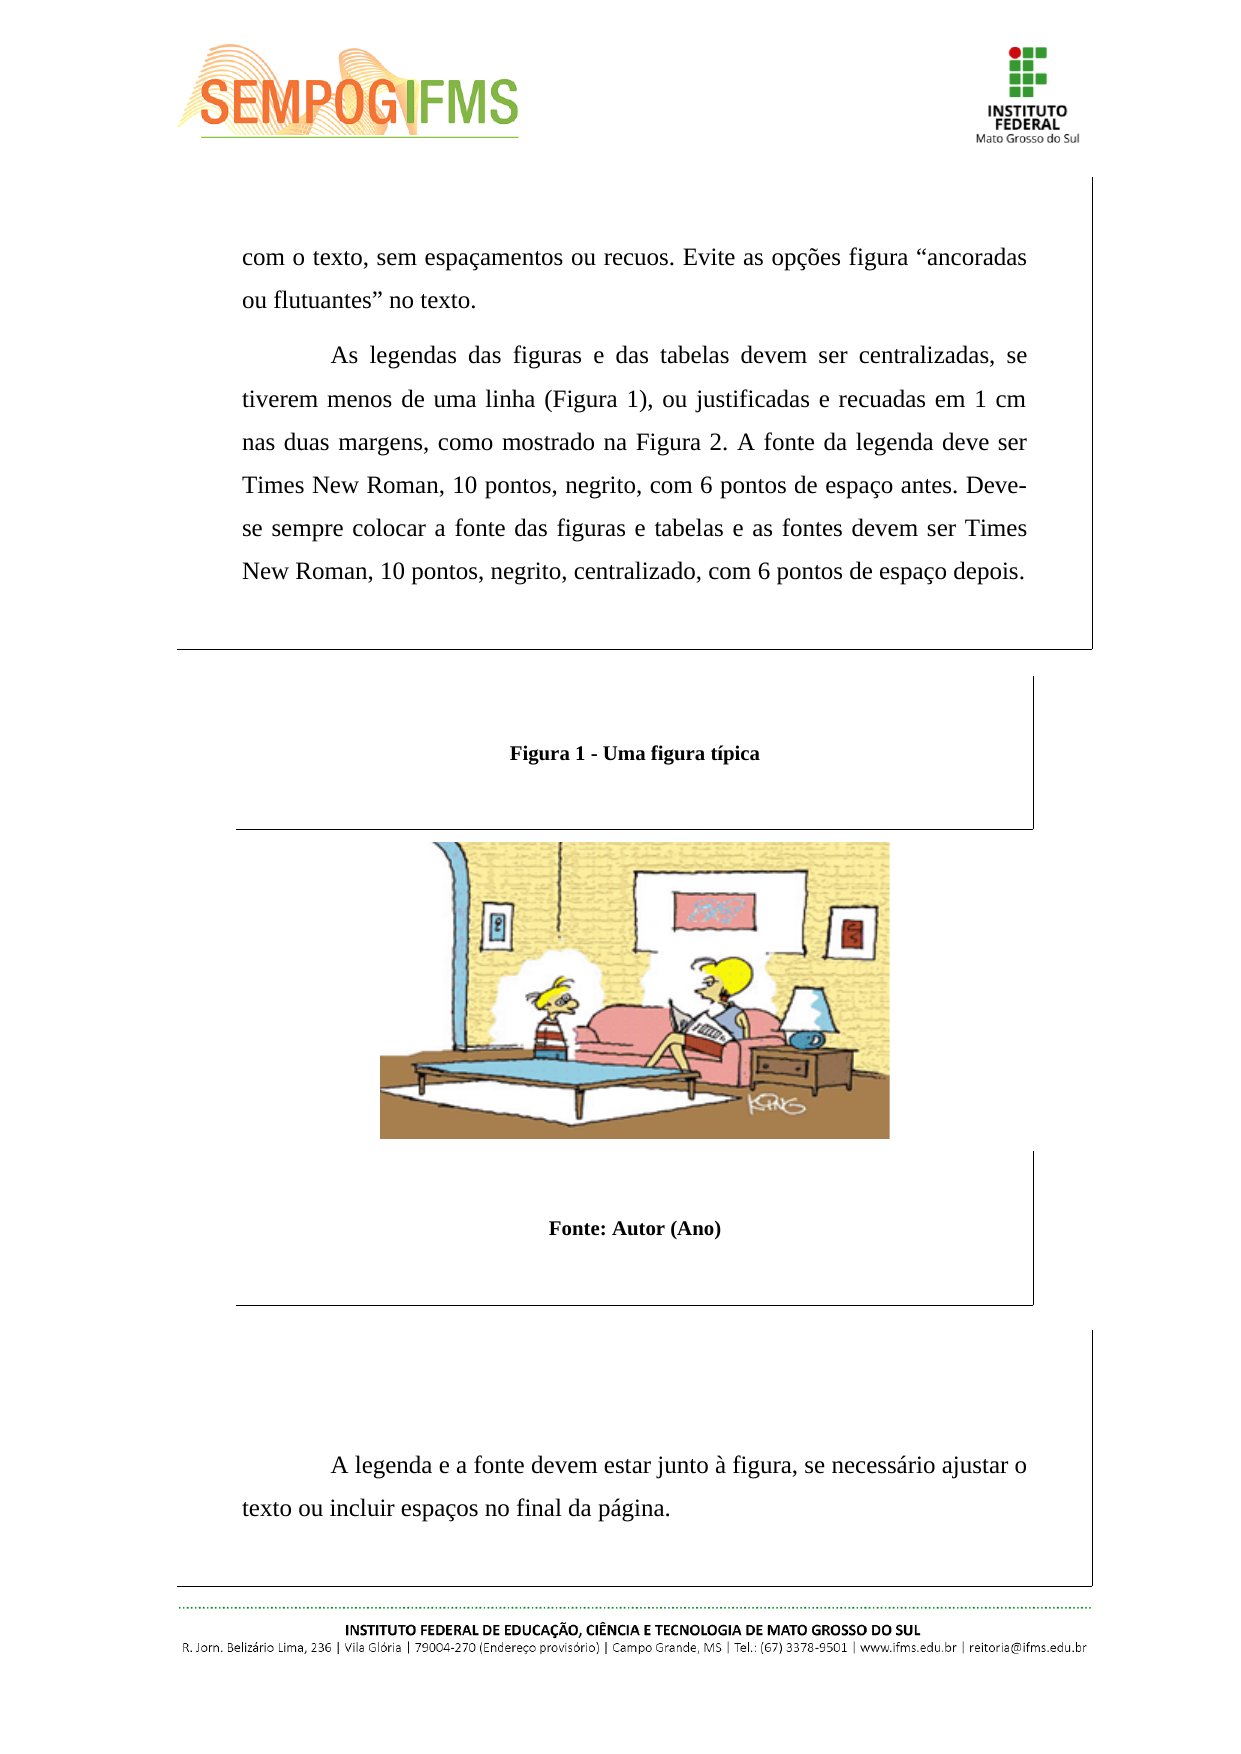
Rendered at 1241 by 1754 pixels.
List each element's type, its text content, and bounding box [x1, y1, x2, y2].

text As imagens e ilustrações podem ser coloridas, preto-e-branco ou escalas de cinza, em boa resolução. A figura deve ser centralizada, alinhadas com o texto, sem espaçamentos ou recuos. Evite as opções figura “ancoradas ou flutuantes” no texto. [177, 177, 1092, 276]
text A legenda e a fonte devem estar junto à figura, se necessário ajustar o texto ou incluir espaços no final da página. [177, 1385, 1092, 1586]
text As legendas das figuras e das tabelas devem ser centralizadas, se tiverem menos de uma linha (Figura 1), ou justificadas e recuadas em 1 cm nas duas margens, como mostrado na Figura 2. A fonte da legenda deve ser Times New Roman, 10 pontos, negrito, com 6 pontos de espaço antes. Deve-se sempre colocar a fonte das figuras e tabelas e as fontes devem ser Times New Roman, 10 pontos, negrito, centralizado, com 6 pontos de espaço depois. [177, 276, 1092, 649]
text Fonte: Autor (Ano) [236, 1151, 1033, 1305]
text Figura 1 - Uma figura típica [236, 676, 1033, 829]
